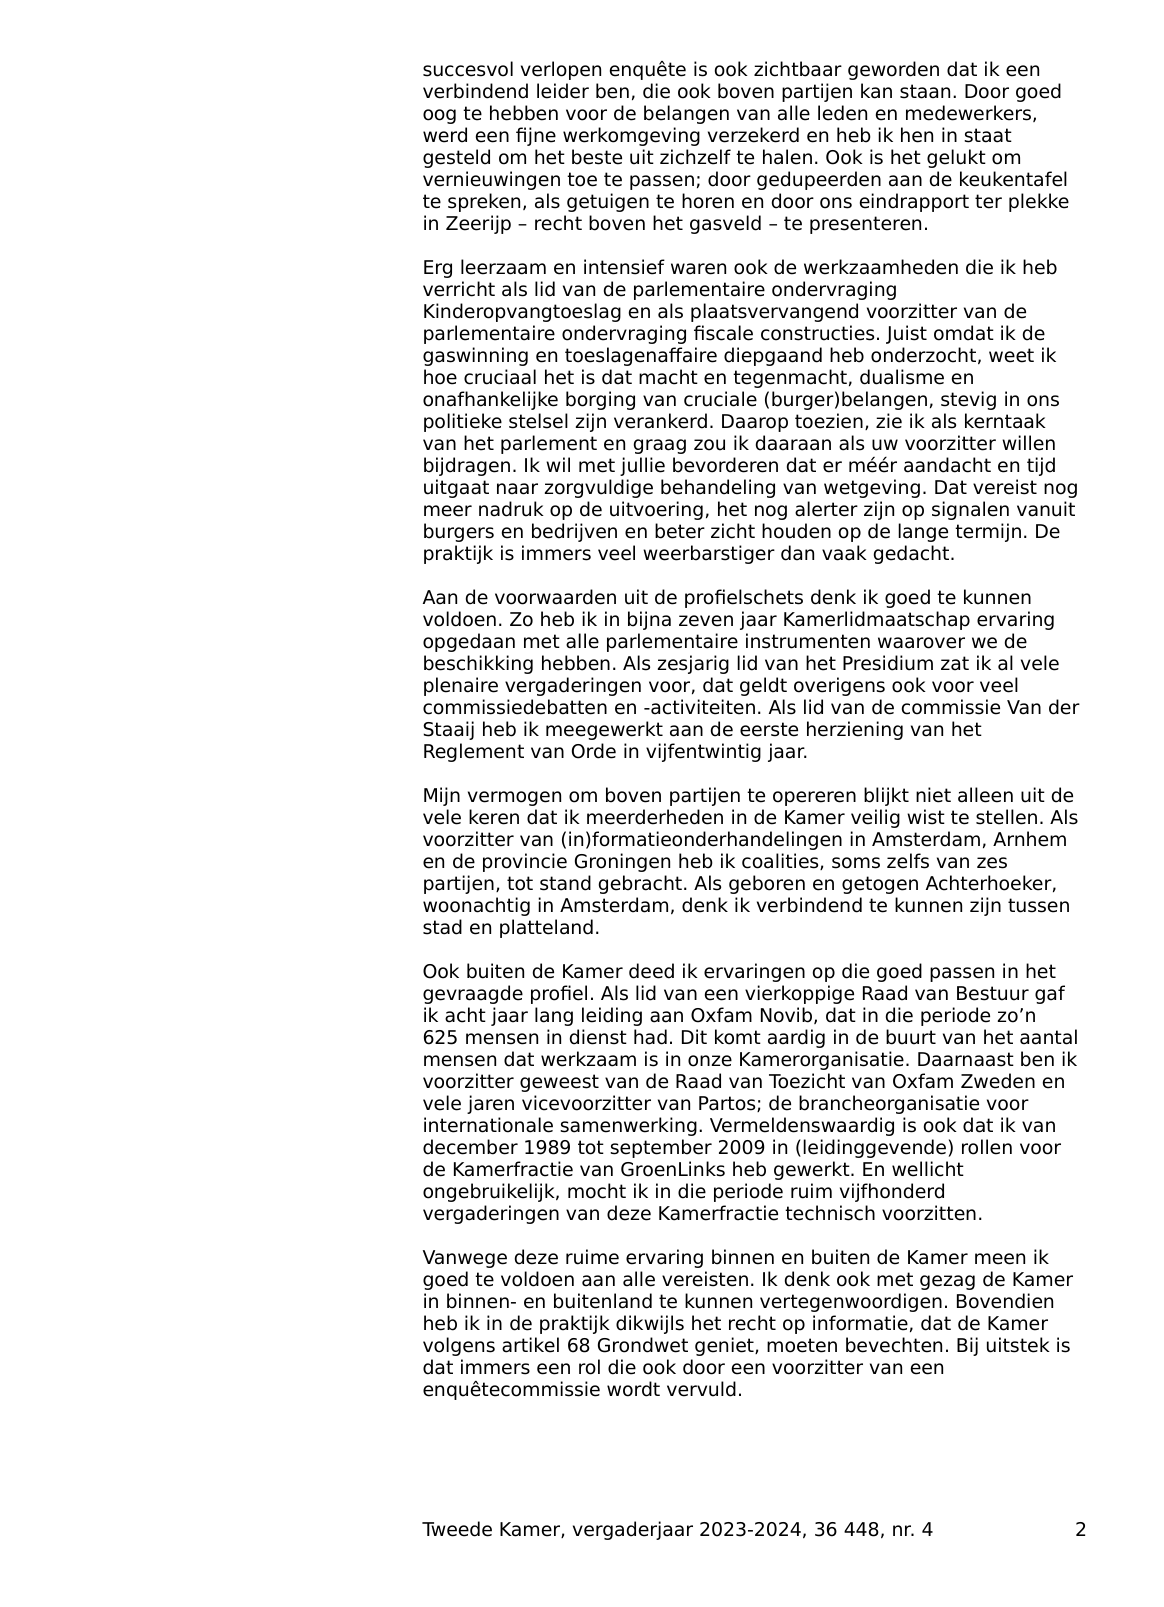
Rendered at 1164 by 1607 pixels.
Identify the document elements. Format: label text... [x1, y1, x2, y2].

text succesvol verlopen enquête is ook zichtbaar geworden dat ik een verbindend leider ben, die ook boven partijen kan staan. Door goed oog te hebben voor de belangen van alle leden en medewerkers, werd een fijne werkomgeving verzekerd en heb ik hen in staat gesteld om het beste uit zichzelf te halen. Ook is het gelukt om vernieuwingen toe te passen; door gedupeerden aan de keukentafel te spreken, als getuigen te horen en door ons eindrapport ter plekke in Zeerijp – recht boven het gasveld – te presenteren. [422, 59, 1087, 235]
text Ook buiten de Kamer deed ik ervaringen op die goed passen in het gevraagde profiel. Als lid van een vierkoppige Raad van Bestuur gaf ik acht jaar lang leiding aan Oxfam Novib, dat in die periode zo’n 625 mensen in dienst had. Dit komt aardig in de buurt van het aantal mensen dat werkzaam is in onze Kamerorganisatie. Daarnaast ben ik voorzitter geweest van de Raad van Toezicht van Oxfam Zweden en vele jaren vicevoorzitter van Partos; de brancheorganisatie voor internationale samenwerking. Vermeldenswaardig is ook dat ik van december 1989 tot september 2009 in (leidinggevende) rollen voor de Kamerfractie van GroenLinks heb gewerkt. En wellicht ongebruikelijk, mocht ik in die periode ruim vijfhonderd vergaderingen van deze Kamerfractie technisch voorzitten. [422, 961, 1087, 1225]
text Aan de voorwaarden uit de profielschets denk ik goed te kunnen voldoen. Zo heb ik in bijna zeven jaar Kamerlidmaatschap ervaring opgedaan met alle parlementaire instrumenten waarover we de beschikking hebben. Als zesjarig lid van het Presidium zat ik al vele plenaire vergaderingen voor, dat geldt overigens ook voor veel commissiedebatten en -activiteiten. Als lid van de commissie Van der Staaij heb ik meegewerkt aan de eerste herziening van het Reglement van Orde in vijfentwintig jaar. [422, 587, 1087, 763]
text Mijn vermogen om boven partijen te opereren blijkt niet alleen uit de vele keren dat ik meerderheden in de Kamer veilig wist te stellen. Als voorzitter van (in)formatieonderhandelingen in Amsterdam, Arnhem en de provincie Groningen heb ik coalities, soms zelfs van zes partijen, tot stand gebracht. Als geboren en getogen Achterhoeker, woonachtig in Amsterdam, denk ik verbindend te kunnen zijn tussen stad en platteland. [422, 785, 1087, 939]
text Vanwege deze ruime ervaring binnen en buiten de Kamer meen ik goed te voldoen aan alle vereisten. Ik denk ook met gezag de Kamer in binnen- en buitenland te kunnen vertegenwoordigen. Bovendien heb ik in de praktijk dikwijls het recht op informatie, dat de Kamer volgens artikel 68 Grondwet geniet, moeten bevechten. Bij uitstek is dat immers een rol die ook door een voorzitter van een enquêtecommissie wordt vervuld. [422, 1247, 1087, 1401]
text Erg leerzaam en intensief waren ook de werkzaamheden die ik heb verricht als lid van de parlementaire ondervraging Kinderopvangtoeslag en als plaatsvervangend voorzitter van de parlementaire ondervraging fiscale constructies. Juist omdat ik de gaswinning en toeslagenaffaire diepgaand heb onderzocht, weet ik hoe cruciaal het is dat macht en tegenmacht, dualisme en onafhankelijke borging van cruciale (burger)belangen, stevig in ons politieke stelsel zijn verankerd. Daarop toezien, zie ik als kerntaak van het parlement en graag zou ik daaraan als uw voorzitter willen bijdragen. Ik wil met jullie bevorderen dat er méér aandacht en tijd uitgaat naar zorgvuldige behandeling van wetgeving. Dat vereist nog meer nadruk op de uitvoering, het nog alerter zijn op signalen vanuit burgers en bedrijven en beter zicht houden op de lange termijn. De praktijk is immers veel weerbarstiger dan vaak gedacht. [422, 257, 1087, 565]
